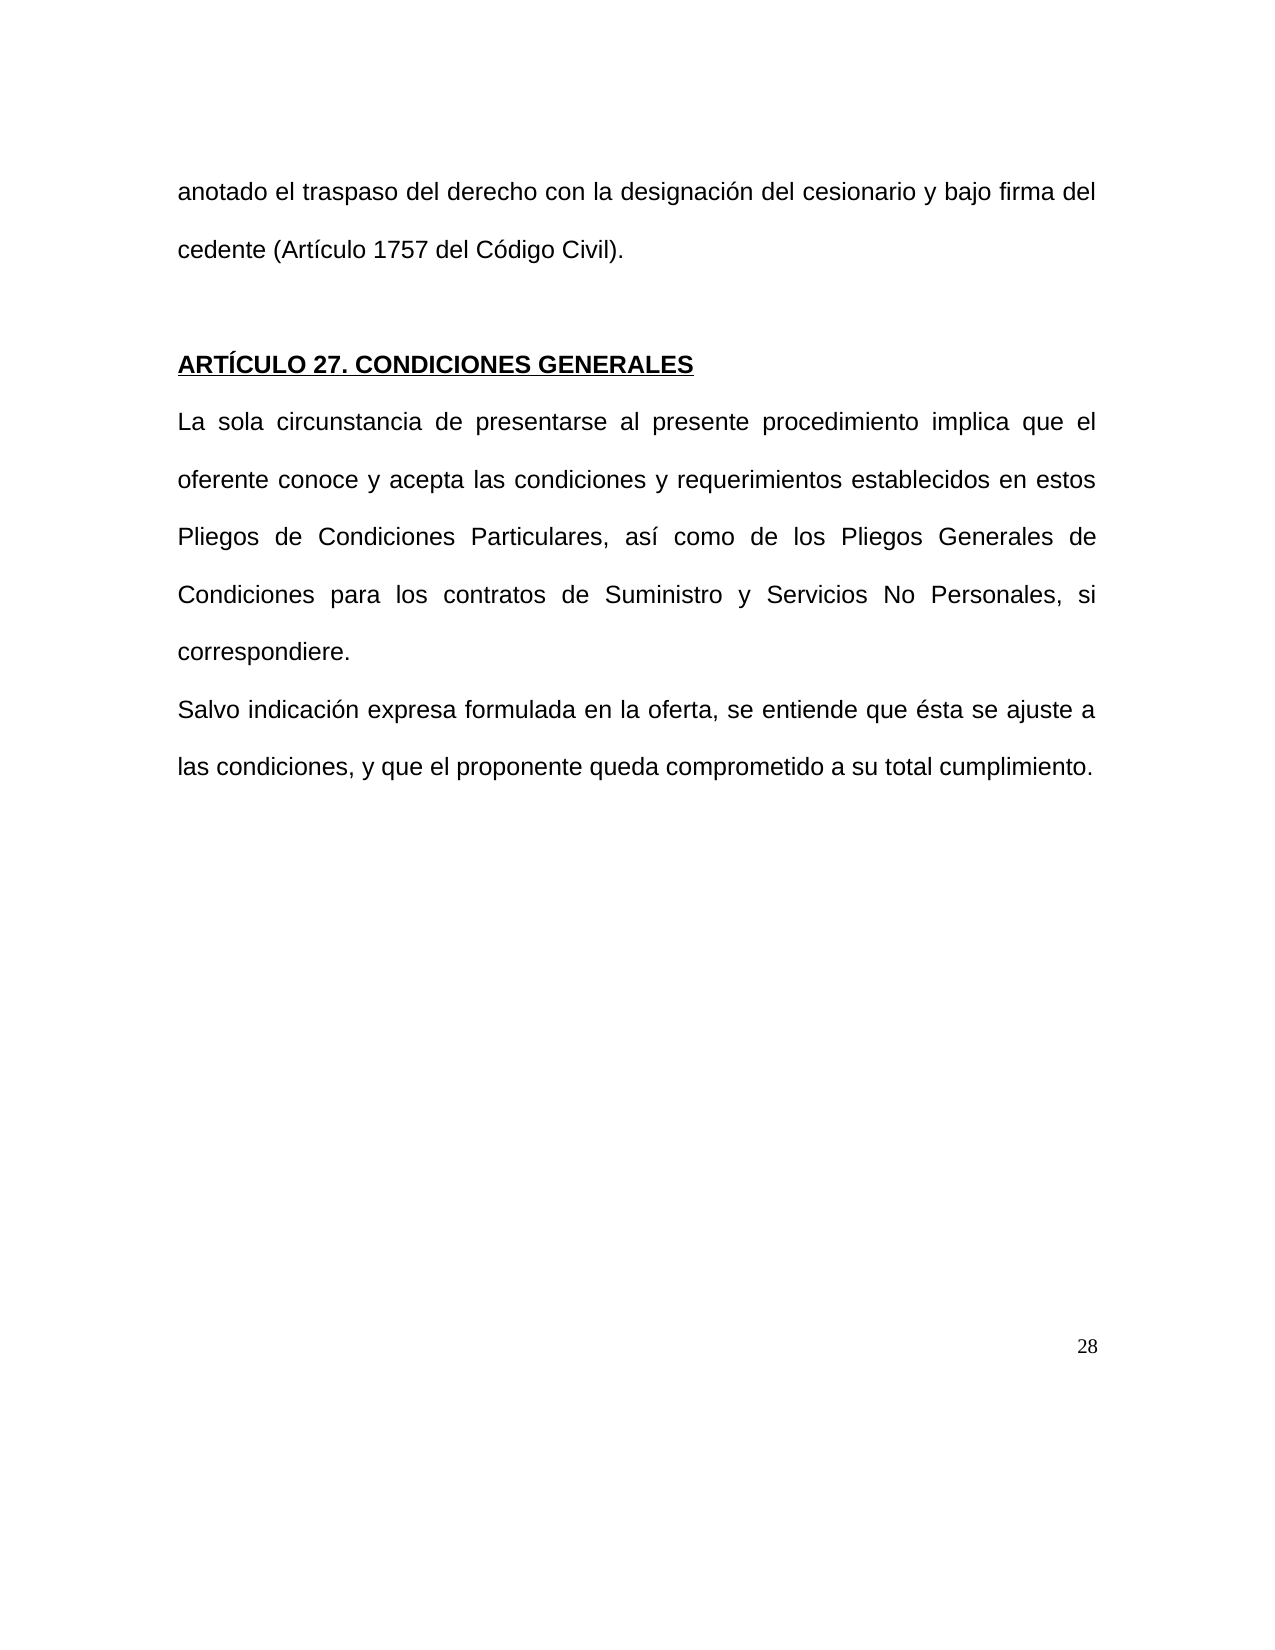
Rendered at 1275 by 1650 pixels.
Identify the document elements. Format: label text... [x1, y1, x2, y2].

text Salvo indicación expresa formulada en la oferta, se entiende que ésta se ajuste a las condiciones, y que el proponente queda comprometido a su total cumplimiento. [177, 695, 1098, 781]
text ARTÍCULO 27. CONDICIONES GENERALES [177, 350, 1098, 379]
text La sola circunstancia de presentarse al presente procedimiento implica que el oferente conoce y acepta las condiciones y requerimientos establecidos en estos Pliegos de Condiciones Particulares, así como de los Pliegos Generales de Condiciones para los contratos de Suministro y Servicios No Personales, si correspondiere. [177, 407, 1098, 666]
text anotado el traspaso del derecho con la designación del cesionario y bajo firma del cedente (Artículo 1757 del Código Civil). [177, 177, 1098, 264]
